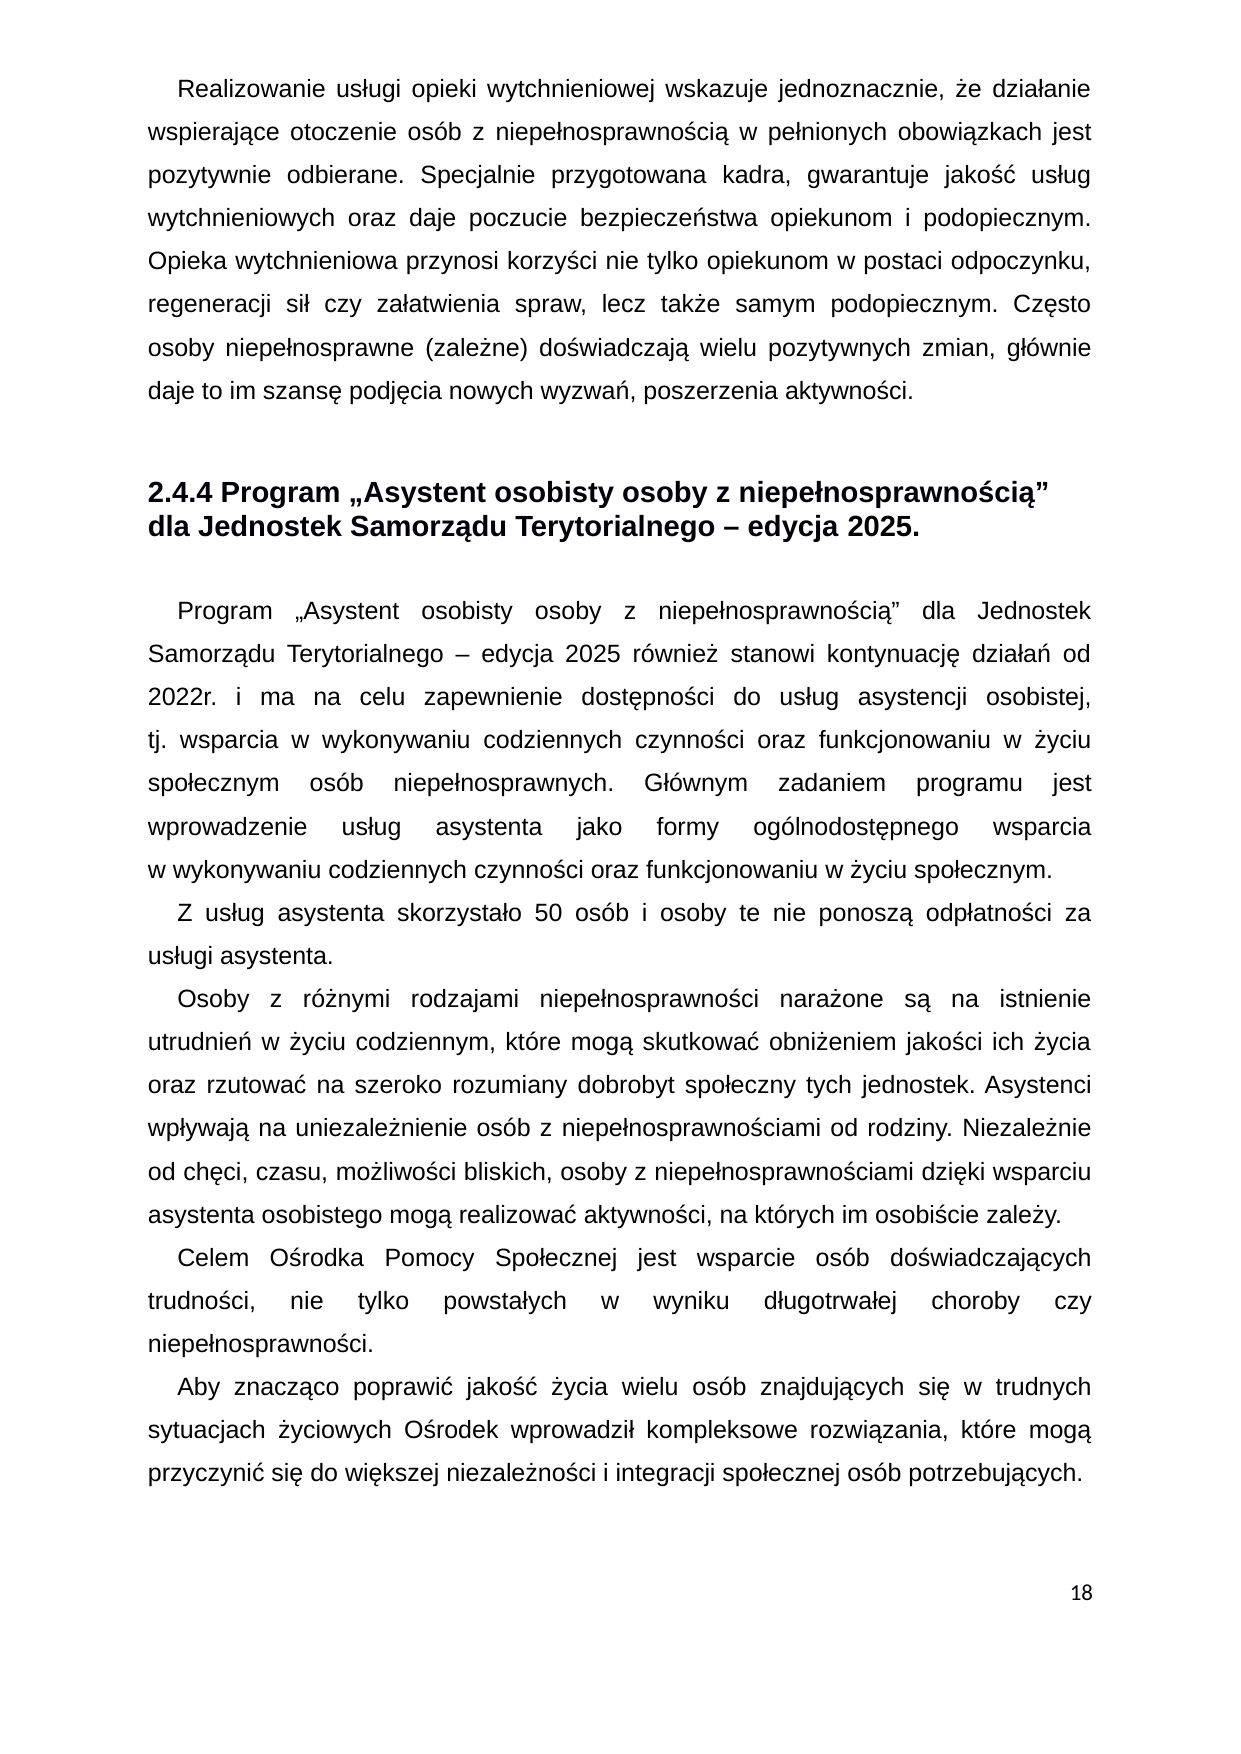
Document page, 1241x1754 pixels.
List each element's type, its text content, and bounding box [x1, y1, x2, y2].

text Aby znacząco poprawić jakość życia wielu osób znajdujących się w trudnych sytuacjach życiowych Ośrodek wprowadził kompleksowe rozwiązania, które mogą przyczynić się do większej niezależności i integracji społecznej osób potrzebujących. [148, 1372, 1093, 1487]
text Z usług asystenta skorzystało 50 osób i osoby te nie ponoszą odpłatności za usługi asystenta. [148, 898, 1093, 970]
text Realizowanie usługi opieki wytchnieniowej wskazuje jednoznacznie, że działanie wspierające otoczenie osób z niepełnosprawnością w pełnionych obowiązkach jest pozytywnie odbierane. Specjalnie przygotowana kadra, gwarantuje jakość usług wytchnieniowych oraz daje poczucie bezpieczeństwa opiekunom i podopiecznym. Opieka wytchnieniowa przynosi korzyści nie tylko opiekunom w postaci odpoczynku, regeneracji sił czy załatwienia spraw, lecz także samym podopiecznym. Często osoby niepełnosprawne (zależne) doświadczają wielu pozytywnych zmian, głównie daje to im szansę podjęcia nowych wyzwań, poszerzenia aktywności. [148, 74, 1093, 404]
text Celem Ośrodka Pomocy Społecznej jest wsparcie osób doświadczających trudności, nie tylko powstałych w wyniku długotrwałej choroby czy niepełnosprawności. [148, 1243, 1093, 1358]
text Program „Asystent osobisty osoby z niepełnosprawnością” dla Jednostek Samorządu Terytorialnego – edycja 2025 również stanowi kontynuację działań od 2022r. i ma na celu zapewnienie dostępności do usług asystencji osobistej, tj. wsparcia w wykonywaniu codziennych czynności oraz funkcjonowaniu w życiu społecznym osób niepełnosprawnych. Głównym zadaniem programu jest wprowadzenie usług asystenta jako formy ogólnodostępnego wsparcia w wykonywaniu codziennych czynności oraz funkcjonowaniu w życiu społecznym. [148, 596, 1093, 883]
text Osoby z różnymi rodzajami niepełnosprawności narażone są na istnienie utrudnień w życiu codziennym, które mogą skutkować obniżeniem jakości ich życia oraz rzutować na szeroko rozumiany dobrobyt społeczny tych jednostek. Asystenci wpływają na uniezależnienie osób z niepełnosprawnościami od rodziny. Niezależnie od chęci, czasu, możliwości bliskich, osoby z niepełnosprawnościami dzięki wsparciu asystenta osobistego mogą realizować aktywności, na których im osobiście zależy. [148, 984, 1093, 1228]
subtitle 2.4.4 Program „Asystent osobisty osoby z niepełnosprawnością” dla Jednostek Samorządu Terytorialnego – edycja 2025. [148, 475, 1093, 543]
